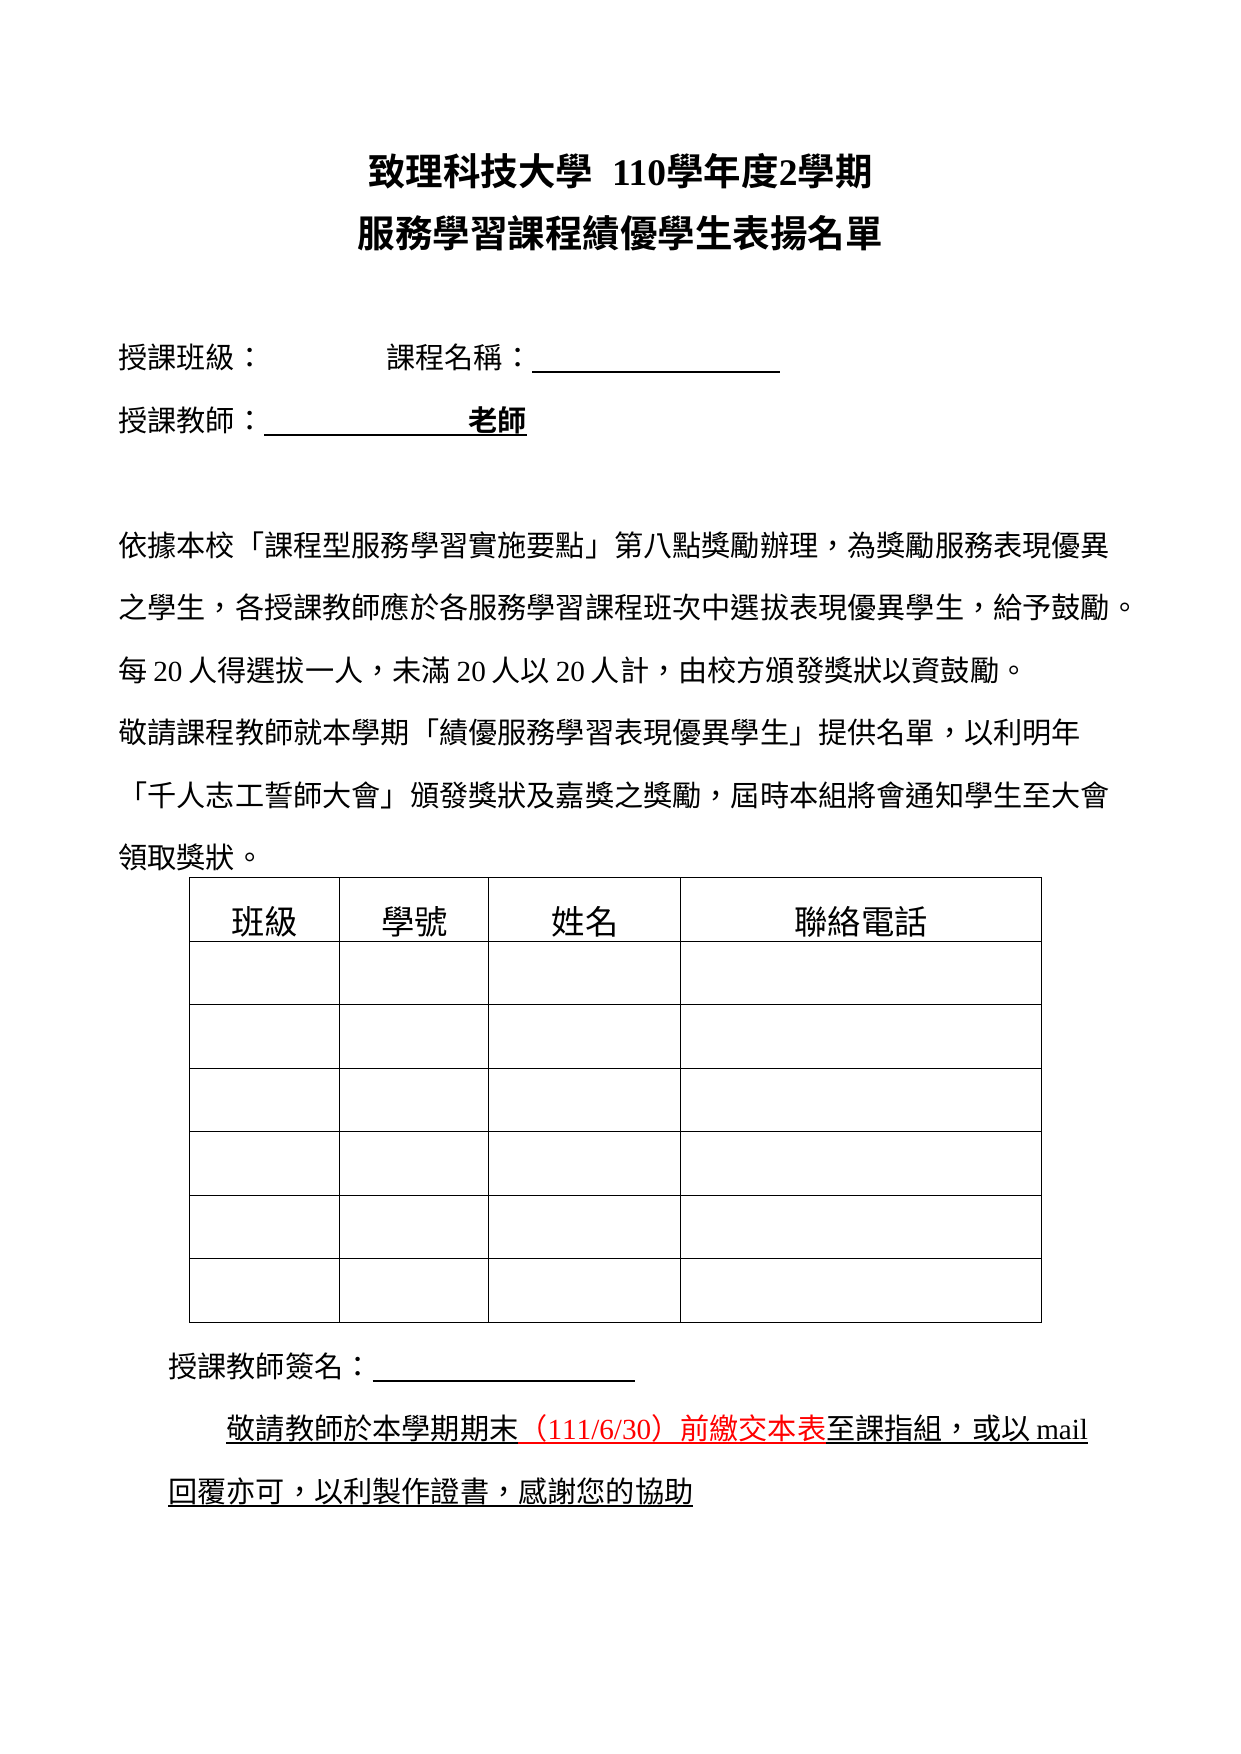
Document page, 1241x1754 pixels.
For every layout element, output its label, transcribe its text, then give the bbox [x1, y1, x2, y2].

table_cell [489, 1069, 680, 1131]
table_cell [340, 1196, 488, 1258]
table_cell [681, 1005, 1041, 1068]
table_cell [489, 1259, 680, 1322]
text 授課班級： 課程名稱： [118, 314, 1122, 377]
text 致理科技大學 110學年度2學期 [118, 127, 1122, 189]
table_cell [489, 942, 680, 1004]
table_cell [681, 1196, 1041, 1258]
table_cell [681, 1069, 1041, 1131]
table_cell [190, 1132, 339, 1195]
table_cell [190, 942, 339, 1004]
table_cell [681, 1132, 1041, 1195]
table_cell [489, 1005, 680, 1068]
table_cell [190, 1259, 339, 1322]
table_cell [340, 1259, 488, 1322]
table_cell [190, 1196, 339, 1258]
table_cell [340, 1132, 488, 1195]
text 敬請課程教師就本學期「績優服務學習表現優異學生」提供名單，以利明年「千人志工誓師大會」頒發獎狀及嘉獎之獎勵，屆時本組將會通知學生至大會領取獎狀。 [118, 689, 1122, 877]
table_cell [489, 1132, 680, 1195]
table_header 班級 [190, 878, 339, 941]
table_cell [681, 1259, 1041, 1322]
table_cell [190, 1005, 339, 1068]
table_header 聯絡電話 [681, 878, 1041, 941]
table_cell [190, 1069, 339, 1131]
table_cell [681, 942, 1041, 1004]
table_cell [340, 1069, 488, 1131]
text 依據本校「課程型服務學習實施要點」第八點獎勵辦理，為獎勵服務表現優異之學生，各授課教師應於各服務學習課程班次中選拔表現優異學生，給予鼓勵。每20人得選拔一人，未滿20人以20人計，由校方頒發獎狀以資鼓勵。 [118, 502, 1122, 689]
text 授課教師簽名： [168, 1323, 1122, 1385]
table_header 姓名 [489, 878, 680, 941]
table_cell [340, 942, 488, 1004]
table_cell [489, 1196, 680, 1258]
table_cell [340, 1005, 488, 1068]
text 敬請教師於本學期期末（111/6/30）前繳交本表至課指組，或以mail回覆亦可，以利製作證書，感謝您的協助 [168, 1385, 1122, 1510]
text 服務學習課程績優學生表揚名單 [118, 189, 1122, 252]
table_header 學號 [340, 878, 488, 941]
text 授課教師： 老師 [118, 377, 1122, 439]
